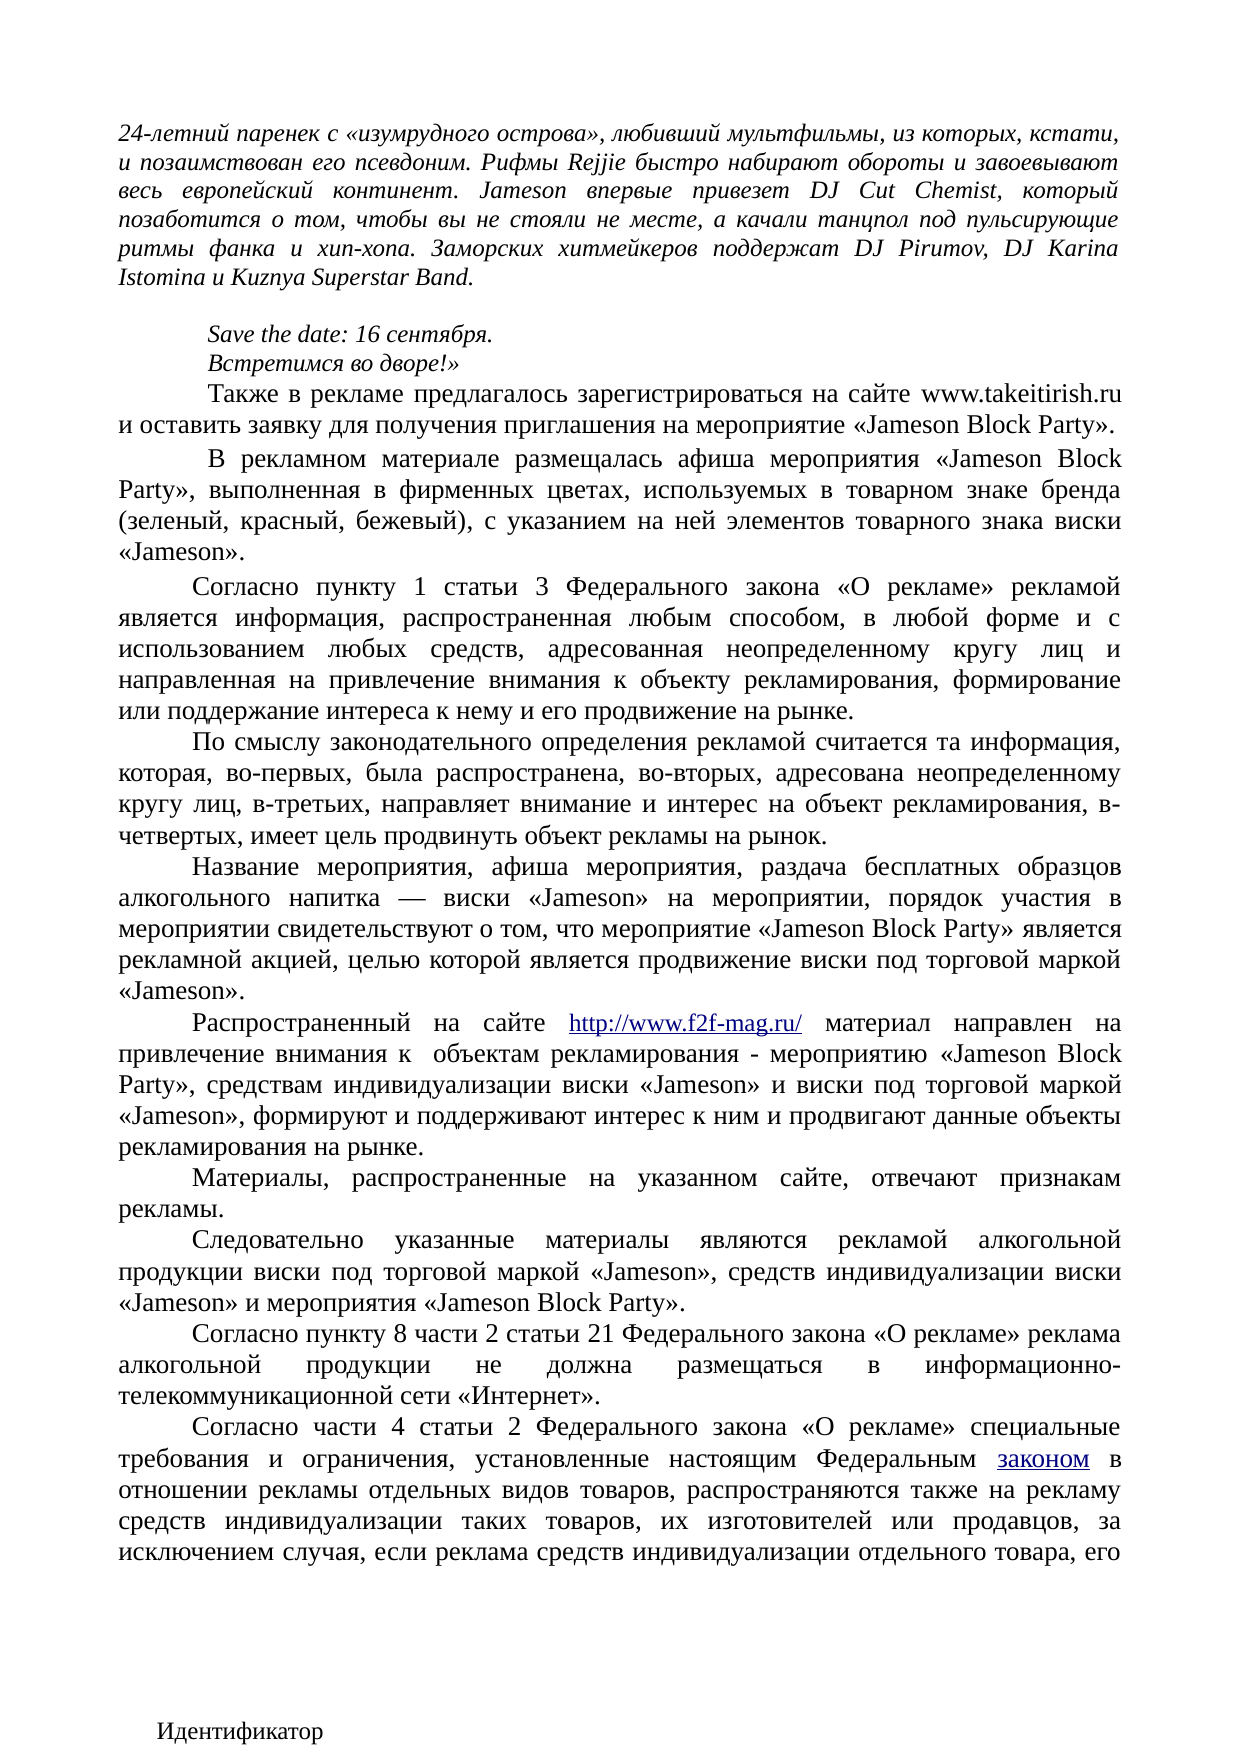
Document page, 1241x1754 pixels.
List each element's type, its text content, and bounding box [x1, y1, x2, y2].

text Распространенный на сайте http://www.f2f-mag.ru/ материал направлен на привлечение внимания к объектам рекламирования - мероприятию «Jameson Block Party», средствам индивидуализации виски «Jameson» и виски под торговой маркой «Jameson», формируют и поддерживают интерес к ним и продвигают данные объекты рекламирования на рынке. [118, 1006, 1122, 1161]
text В рекламном материале размещалась афиша мероприятия «Jameson Block Party», выполненная в фирменных цветах, используемых в товарном знаке бренда (зеленый, красный, бежевый), с указанием на ней элементов товарного знака виски «Jameson». [118, 442, 1122, 567]
text Следовательно указанные материалы являются рекламой алкогольной продукции виски под торговой маркой «Jameson», средств индивидуализации виски «Jameson» и мероприятия «Jameson Block Party». [118, 1224, 1122, 1317]
text Также в рекламе предлагалось зарегистрироваться на сайте www.takeitirish.ru и оставить заявку для получения приглашения на мероприятие «Jameson Block Party». [118, 377, 1122, 439]
text По смыслу законодательного определения рекламой считается та информация, которая, во-первых, была распространена, во-вторых, адресована неопределенному кругу лиц, в-третьих, направляет внимание и интерес на объект рекламирования, в-четвертых, имеет цель продвинуть объект рекламы на рынок. [118, 725, 1122, 850]
text Согласно пункту 1 статьи 3 Федерального закона «О рекламе» рекламой является информация, распространенная любым способом, в любой форме и с использованием любых средств, адресованная неопределенному кругу лиц и направленная на привлечение внимания к объекту рекламирования, формирование или поддержание интереса к нему и его продвижение на рынке. [118, 569, 1122, 725]
text 24-летний паренек с «изумрудного острова», любивший мультфильмы, из которых, кстати, и позаимствован его псевдоним. Рифмы Rejjie быстро набирают обороты и завоевывают весь европейский континент. Jameson впервые привезет DJ Cut Chemist, который позаботится о том, чтобы вы не стояли не месте, а качали танцпол под пульсирующие ритмы фанка и хип-хопа. Заморских хитмейкеров поддержат DJ Pirumov, DJ Karina Istomina и Kuznya Superstar Band. [118, 118, 1122, 291]
text Материалы, распространенные на указанном сайте, отвечают признакам рекламы. [118, 1161, 1122, 1224]
text Название мероприятия, афиша мероприятия, раздача бесплатных образцов алкогольного напитка — виски «Jameson» на мероприятии, порядок участия в мероприятии свидетельствуют о том, что мероприятие «Jameson Block Party» является рекламной акцией, целью которой является продвижение виски под торговой маркой «Jameson». [118, 850, 1122, 1006]
text Save the date: 16 сентября. [118, 319, 1122, 348]
text Встретимся во дворе!» [118, 348, 1122, 377]
text Согласно части 4 статьи 2 Федерального закона «О рекламе» специальные требования и ограничения, установленные настоящим Федеральным законом в отношении рекламы отдельных видов товаров, распространяются также на рекламу средств индивидуализации таких товаров, их изготовителей или продавцов, за исключением случая, если реклама средств индивидуализации отдельного товара, его [118, 1411, 1122, 1566]
text Согласно пункту 8 части 2 статьи 21 Федерального закона «О рекламе» реклама алкогольной продукции не должна размещаться в информационно-телекоммуникационной сети «Интернет». [118, 1317, 1122, 1411]
